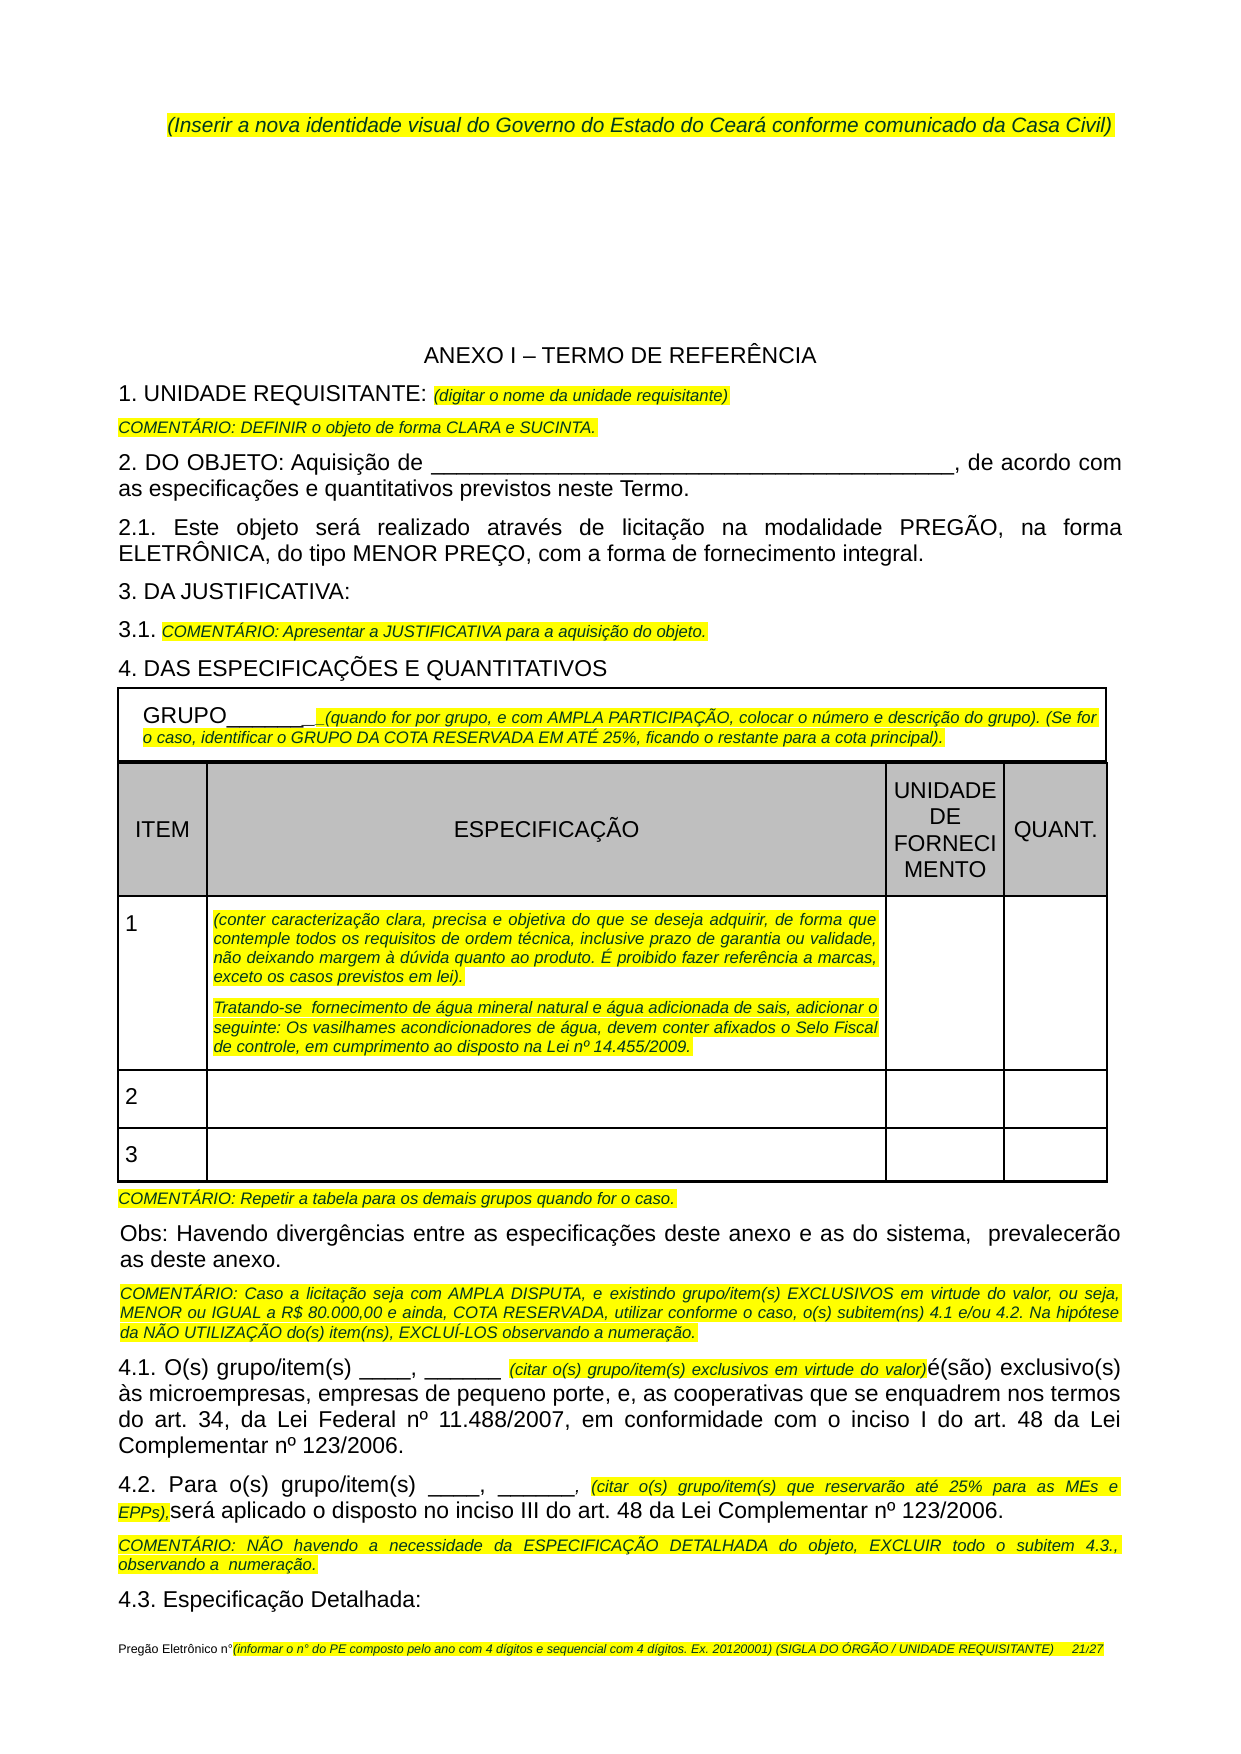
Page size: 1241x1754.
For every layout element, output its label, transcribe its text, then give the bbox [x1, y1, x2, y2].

text 4.1. O(s) grupo/item(s) ____, ______ (citar o(s) grupo/item(s) exclusivos em virtude do valor)é(são) exclusivo(s) às microempresas, empresas de pequeno porte, e, as cooperativas que se enquadrem nos termos do art. 34, da Lei Federal nº 11.488/2007, em conformidade com o inciso I do art. 48 da Lei Complementar nº 123/2006. [118, 1353, 1121, 1459]
text 4.2. Para o(s) grupo/item(s) ____, ______, (citar o(s) grupo/item(s) que reservarão até 25% para as MEs e EPPs),será aplicado o disposto no inciso III do art. 48 da Lei Complementar nº 123/2006. [118, 1471, 1121, 1523]
text COMENTÁRIO: Caso a licitação seja com AMPLA DISPUTA, e existindo grupo/item(s) EXCLUSIVOS em virtude do valor, ou seja, MENOR ou IGUAL a R$ 80.000,00 e ainda, COTA RESERVADA, utilizar conforme o caso, o(s) subitem(ns) 4.1 e/ou 4.2. Na hipótese da NÃO UTILIZAÇÃO do(s) item(ns), EXCLUÍ-LOS observando a numeração. [120, 1284, 1122, 1342]
text ANEXO I – TERMO DE REFERÊNCIA [118, 342, 1122, 368]
table_cell 3 [119, 1129, 206, 1180]
table_cell (conter caracterização clara, precisa e objetiva do que se deseja adquirir, de forma que contemple todos os requisitos de ordem técnica, inclusive prazo de garantia ou validade, não deixando margem à dúvida quanto ao produto. É proibido fazer referência a marcas, exceto os casos previstos em lei). Tratando-se fornecimento de água mineral natural e água adicionada de sais, adicionar o seguinte: Os vasilhames acondicionadores de água, devem conter afixados o Selo Fiscal de controle, em cumprimento ao disposto na Lei nº 14.455/2009. [208, 897, 885, 1068]
table_cell [208, 1071, 885, 1127]
text 3. DA JUSTIFICATIVA: [118, 578, 1122, 604]
table_cell [1005, 1071, 1106, 1127]
table_cell [887, 897, 1003, 1068]
text 2. DO OBJETO: Aquisição de _________________________________________, de acordo com as especificações e quantitativos previstos neste Termo. [118, 449, 1122, 502]
text 2.1. Este objeto será realizado através de licitação na modalidade PREGÃO, na forma ELETRÔNICA, do tipo MENOR PREÇO, com a forma de fornecimento integral. [118, 514, 1122, 566]
text 1. UNIDADE REQUISITANTE: (digitar o nome da unidade requisitante) [118, 380, 1122, 406]
table_header QUANT. [1005, 764, 1106, 895]
table_header ITEM [119, 764, 206, 895]
table_header ESPECIFICAÇÃO [208, 764, 885, 895]
table_cell [887, 1129, 1003, 1180]
table_cell 1 [119, 897, 206, 1068]
text COMENTÁRIO: NÃO havendo a necessidade da ESPECIFICAÇÃO DETALHADA do objeto, EXCLUIR todo o subitem 4.3., observando a numeração. [118, 1535, 1122, 1574]
table_cell [1005, 1129, 1106, 1180]
text COMENTÁRIO: DEFINIR o objeto de forma CLARA e SUCINTA. [118, 418, 1122, 437]
table_cell [1005, 897, 1106, 1068]
table_cell [208, 1129, 885, 1180]
table_header UNIDADE DE FORNECIMENTO [887, 764, 1003, 895]
table_cell [887, 1071, 1003, 1127]
text 4.3. Especificação Detalhada: [118, 1586, 1122, 1612]
text COMENTÁRIO: Repetir a tabela para os demais grupos quando for o caso. [118, 1188, 1122, 1208]
table_header GRUPO________(quando for por grupo, e com AMPLA PARTICIPAÇÃO, colocar o número e descrição do grupo). (Se for o caso, identificar o GRUPO DA COTA RESERVADA EM ATÉ 25%, ficando o restante para a cota principal). [119, 689, 1105, 760]
text 3.1. COMENTÁRIO: Apresentar a JUSTIFICATIVA para a aquisição do objeto. [118, 616, 1122, 643]
table_cell 2 [119, 1071, 206, 1127]
text 4. DAS ESPECIFICAÇÕES E QUANTITATIVOS [118, 655, 1122, 681]
text Obs: Havendo divergências entre as especificações deste anexo e as do sistema, prevalecerão as deste anexo. [119, 1219, 1122, 1272]
